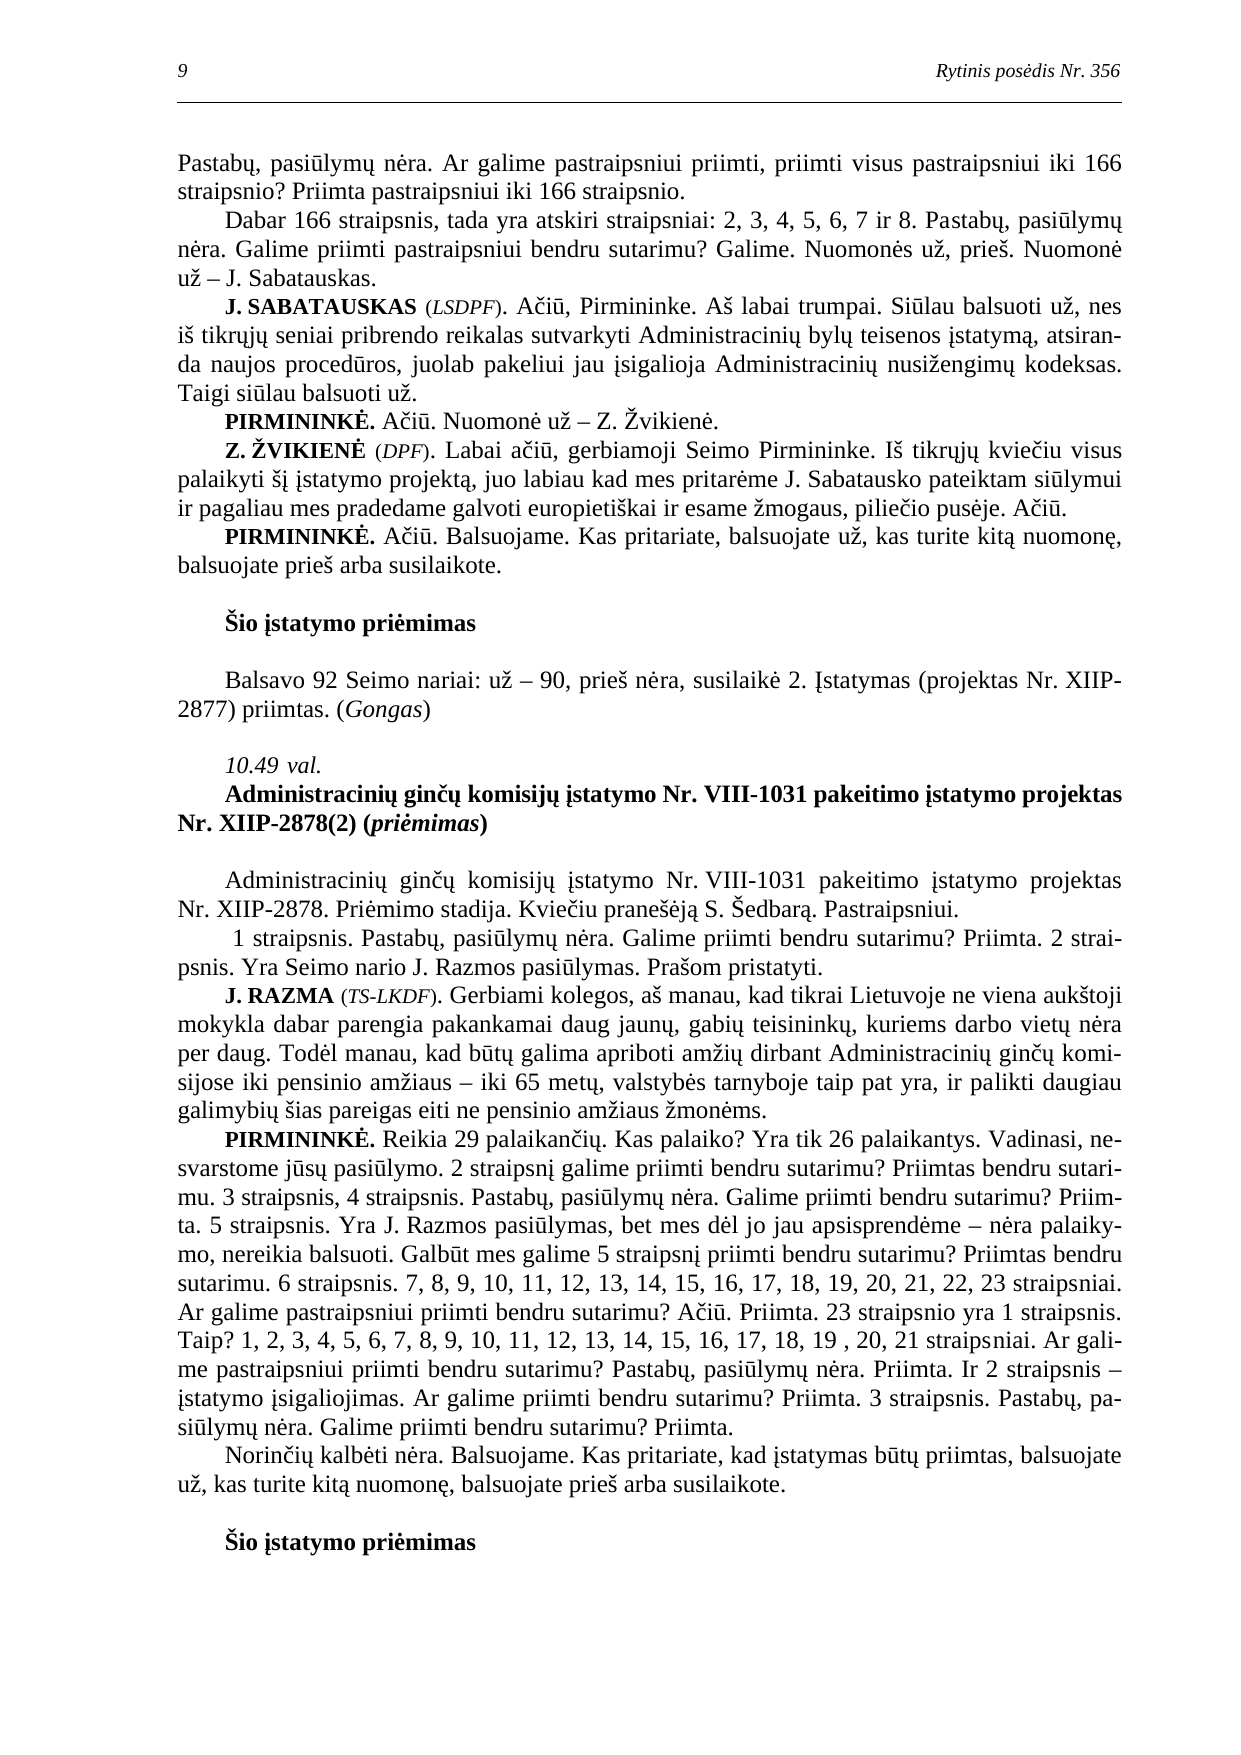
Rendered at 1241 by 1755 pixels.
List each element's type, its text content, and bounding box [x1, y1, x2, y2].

text J. SABATAUSKAS (LSDPF). Ačiū, Pir­mi­nin­ke. Aš la­bai trum­pai. Siū­lau bal­suo­ti už, nes iš tik­rų­jų se­niai pri­bren­do rei­ka­las su­tvar­ky­ti Ad­mi­nist­ra­ci­nių by­lų tei­se­nos įsta­ty­mą, at­si­ran­da nau­jos pro­ce­dū­ros, juo­lab pa­ke­liui jau įsi­ga­lio­ja Ad­mi­nist­ra­ci­nių nu­si­žen­gi­mų ko­dek­sas. Tai­gi siū­lau bal­suo­ti už. [177, 291, 1122, 406]
text Z. ŽVIKIENĖ (DPF). La­bai ačiū, ger­bia­mo­ji Sei­mo Pir­mi­nin­ke. Iš tik­rų­jų kvie­čiu vi­sus pa­lai­ky­ti šį įsta­ty­mo pro­jek­tą, juo la­biau kad mes pri­ta­rė­me J. Sa­ba­taus­ko pa­teik­tam siū­ly­mui ir pa­ga­liau mes pra­de­da­me gal­vo­ti eu­ro­pie­tiš­kai ir esa­me žmo­gaus, pi­lie­čio pu­sė­je. Ačiū. [177, 435, 1122, 521]
text 1 straips­nis. Pa­sta­bų, pa­siū­ly­mų nė­ra. Ga­li­me pri­im­ti ben­dru su­ta­ri­mu? Pri­im­ta. 2 strai­ps­nis. Yra Sei­mo na­rio J. Raz­mos pa­siū­ly­mas. Pra­šom pri­sta­ty­ti. [177, 923, 1122, 980]
text Šio įsta­ty­mo pri­ėmi­mas [177, 608, 1122, 636]
text Da­bar 166 straips­nis, ta­da yra at­ski­ri straips­niai: 2, 3, 4, 5, 6, 7 ir 8. Pa­sta­bų, pa­siū­ly­mų nė­ra. Ga­li­me pri­im­ti pa­straips­niui ben­dru su­ta­ri­mu? Ga­li­me. Nuo­mo­nės už, prieš. Nuo­mo­nė už – J. Sa­ba­taus­kas. [177, 205, 1122, 291]
text 10.49 val. [224, 751, 1122, 779]
text PIRMININKĖ. Ačiū. Nuo­mo­nė už – Z. Žvi­kie­nė. [177, 406, 1122, 435]
text Šio įsta­ty­mo pri­ėmi­mas [177, 1527, 1122, 1555]
text PIRMININKĖ. Rei­kia 29 pa­lai­kan­čių. Kas pa­lai­ko? Yra tik 26 pa­lai­kan­tys. Va­di­na­si, ne­svars­to­me jū­sų pa­siū­ly­mo. 2 straips­nį ga­li­me pri­im­ti ben­dru su­ta­ri­mu? Pri­im­tas ben­dru su­ta­ri­mu. 3 straips­nis, 4 straips­nis. Pa­sta­bų, pa­siū­ly­mų nė­ra. Ga­li­me pri­im­ti ben­dru su­ta­ri­mu? Pri­im­ta. 5 straips­nis. Yra J. Raz­mos pa­siū­ly­mas, bet mes dėl jo jau ap­si­spren­dė­me – nė­ra pa­lai­ky­mo, ne­rei­kia bal­suo­ti. Gal­būt mes ga­li­me 5 straips­nį pri­im­ti ben­dru su­ta­ri­mu? Pri­im­tas ben­dru su­ta­ri­mu. 6 straips­nis. 7, 8, 9, 10, 11, 12, 13, 14, 15, 16, 17, 18, 19, 20, 21, 22, 23 straips­niai. Ar ga­li­me pa­straips­niui pri­im­ti ben­dru su­ta­ri­mu? Ačiū. Pri­im­ta. 23 straips­nio yra 1 straips­nis. Taip? 1, 2, 3, 4, 5, 6, 7, 8, 9, 10, 11, 12, 13, 14, 15, 16, 17, 18, 19 , 20, 21 straips­niai. Ar ga­li­me pa­straips­niui pri­im­ti ben­dru su­ta­ri­mu? Pa­sta­bų, pa­siū­ly­mų nė­ra. Pri­im­ta. Ir 2 straips­nis – įsta­ty­mo įsi­ga­lio­ji­mas. Ar ga­li­me pri­im­ti ben­dru su­ta­ri­mu? Pri­im­ta. 3 straips­nis. Pa­sta­bų, pa­siū­ly­mų nė­ra. Ga­li­me pri­im­ti ben­dru su­ta­ri­mu? Pri­im­ta. [177, 1124, 1122, 1440]
text Pa­sta­bų, pa­siū­ly­mų nė­ra. Ar ga­li­me pa­straips­niui pri­im­ti, pri­im­ti vi­sus pa­straips­niui iki 166 straips­nio? Pri­im­ta pa­straips­niui iki 166 straips­nio. [177, 148, 1122, 205]
text PIRMININKĖ. Ačiū. Bal­suo­ja­me. Kas pri­ta­ria­te, bal­suo­ja­te už, kas tu­ri­te ki­tą nuo­mo­nę, bal­suo­ja­te prieš ar­ba su­si­lai­ko­te. [177, 521, 1122, 579]
text No­rin­čių kal­bė­ti nė­ra. Bal­suo­ja­me. Kas pri­ta­ria­te, kad įsta­ty­mas bū­tų pri­im­tas, bal­suo­ja­te už, kas tu­ri­te ki­tą nuo­mo­nę, bal­suo­ja­te prieš ar­ba su­si­lai­ko­te. [177, 1440, 1122, 1498]
text Ad­mi­nist­ra­ci­nių gin­čų ko­mi­si­jų įsta­ty­mo Nr. VIII-1031 pa­kei­ti­mo įsta­ty­mo pro­jek­tas Nr. XIIP-2878(2) (pri­ėmi­mas) [177, 779, 1122, 837]
text Bal­sa­vo 92 Sei­mo na­riai: už – 90, prieš nė­ra, su­si­lai­kė 2. Įsta­ty­mas (pro­jek­tas Nr. XIIP-2877) pri­im­tas. (Gon­gas) [177, 665, 1122, 723]
text Ad­mi­nist­ra­ci­nių gin­čų ko­mi­si­jų įsta­ty­mo Nr. VIII-1031 pa­kei­ti­mo įsta­ty­mo pro­jek­tas Nr. XIIP-2878. Pri­ėmi­mo sta­di­ja. Kvie­čiu pra­ne­šė­ją S. Šed­ba­rą. Pa­straips­niui. [177, 865, 1122, 923]
text J. RAZMA (TS-LKDF). Ger­bia­mi ko­le­gos, aš ma­nau, kad tik­rai Lie­tu­vo­je ne vie­na aukš­to­ji mo­kyk­la da­bar pa­ren­gia pa­kan­ka­mai daug jau­nų, ga­bių tei­si­nin­kų, ku­riems dar­bo vie­tų nė­ra per daug. To­dėl ma­nau, kad bū­tų ga­li­ma ap­ri­bo­ti am­žių dir­bant Ad­mi­nist­ra­ci­nių gin­čų ko­mi­si­jo­se iki pen­si­nio am­žiaus – iki 65 me­tų, vals­ty­bės tar­ny­bo­je taip pat yra, ir pa­lik­ti dau­giau ga­li­my­bių šias pa­rei­gas ei­ti ne pen­si­nio am­žiaus žmo­nėms. [177, 980, 1122, 1124]
